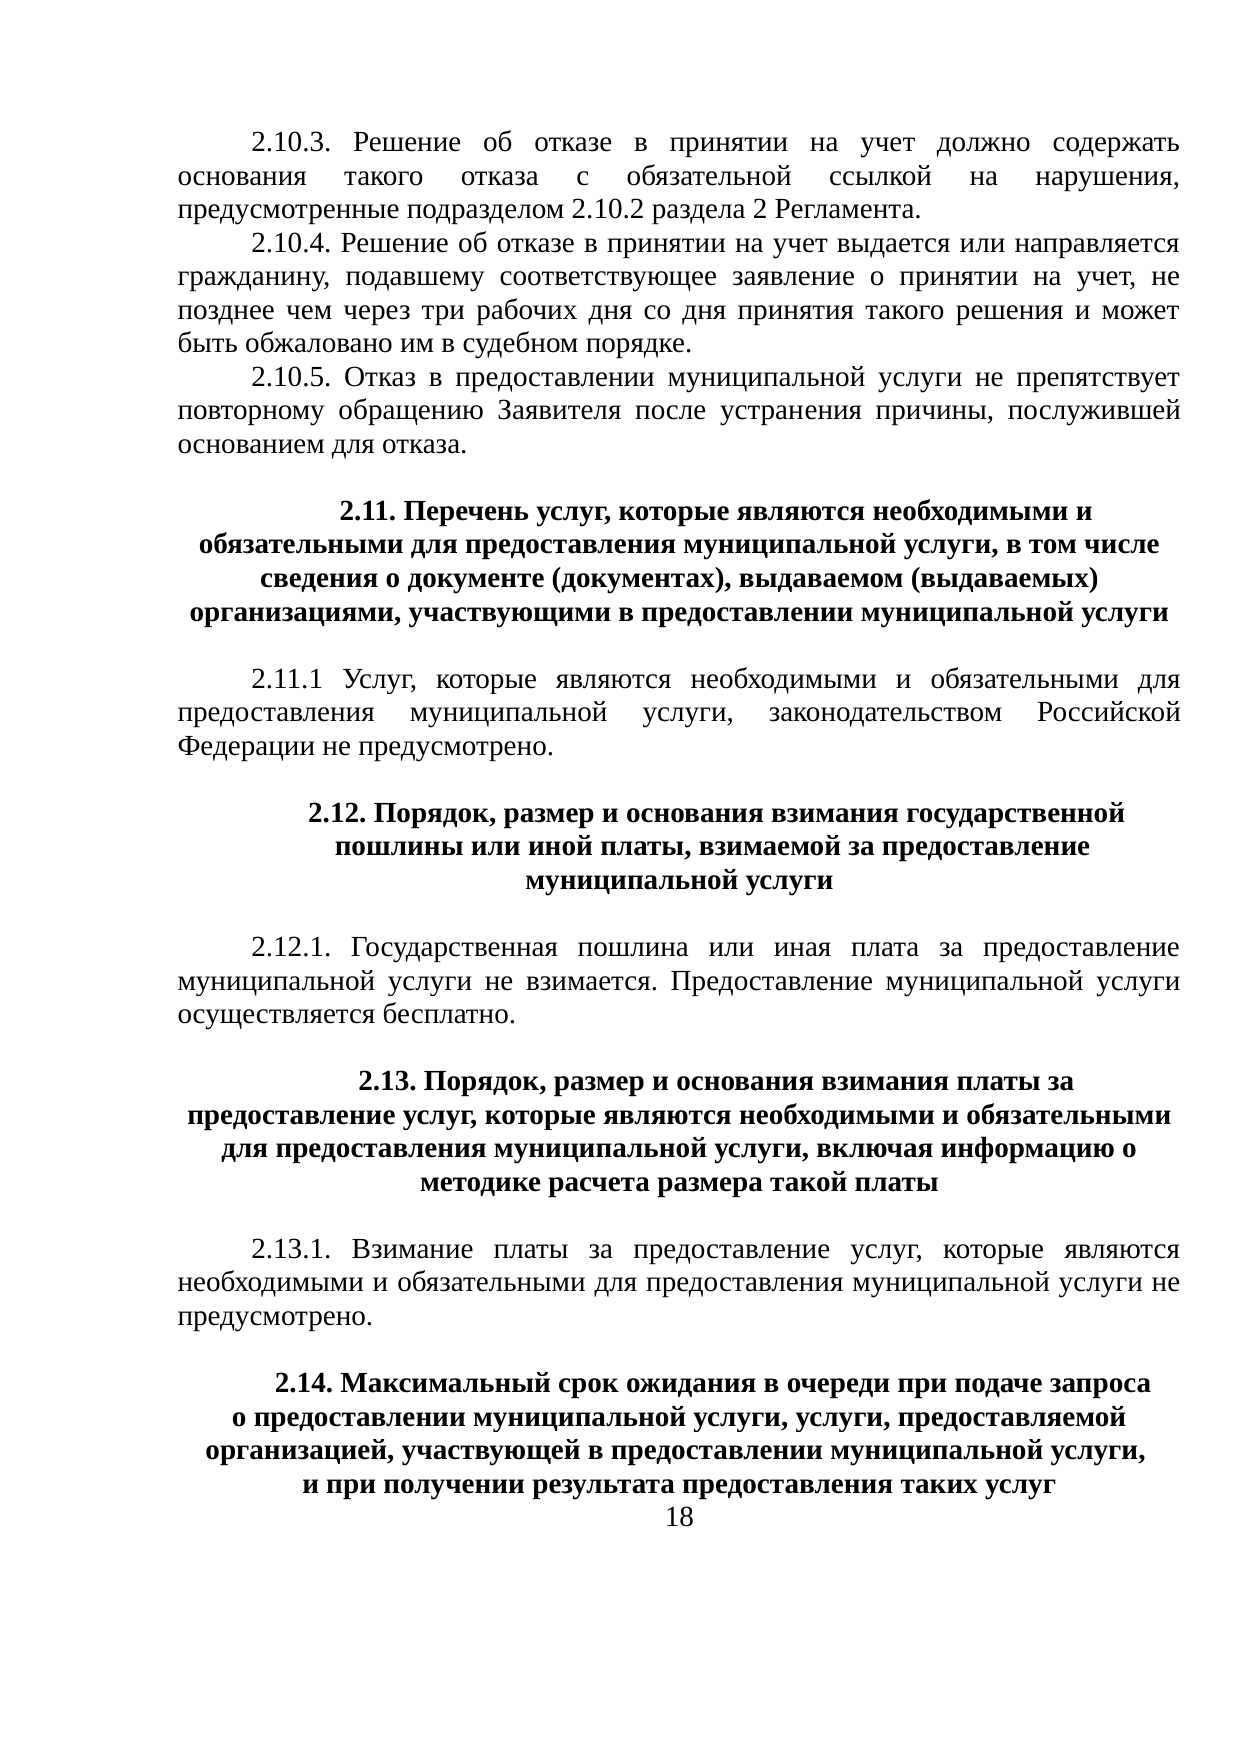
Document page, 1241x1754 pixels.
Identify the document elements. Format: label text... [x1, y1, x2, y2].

text 2.10.3. Решение об отказе в принятии на учет должно содержать основания такого отказа с обязательной ссылкой на нарушения, предусмотренные подразделом 2.10.2 раздела 2 Регламента. [177, 124, 1181, 225]
text 2.13. Порядок, размер и основания взимания платы за предоставление услуг, которые являются необходимыми и обязательными для предоставления муниципальной услуги, включая информацию о методике расчета размера такой платы [177, 1063, 1181, 1197]
text 2.10.4. Решение об отказе в принятии на учет выдается или направляется гражданину, подавшему соответствующее заявление о принятии на учет, не позднее чем через три рабочих дня со дня принятия такого решения и может быть обжаловано им в судебном порядке. [177, 225, 1181, 359]
text 2.14. Максимальный срок ожидания в очереди при подаче запроса о предоставлении муниципальной услуги, услуги, предоставляемой организацией, участвующей в предоставлении муниципальной услуги, и при получении результата предоставления таких услуг [177, 1365, 1181, 1499]
text 2.11. Перечень услуг, которые являются необходимыми и обязательными для предоставления муниципальной услуги, в том числе сведения о документе (документах), выдаваемом (выдаваемых) организациями, участвующими в предоставлении муниципальной услуги [177, 493, 1181, 627]
text 2.12. Порядок, размер и основания взимания государственной [177, 795, 1181, 828]
text 18 [177, 1499, 1181, 1533]
text 2.12.1. Государственная пошлина или иная плата за предоставление муниципальной услуги не взимается. Предоставление муниципальной услуги осуществляется бесплатно. [177, 929, 1181, 1030]
text 2.10.5. Отказ в предоставлении муниципальной услуги не препятствует повторному обращению Заявителя после устранения причины, послужившей основанием для отказа. [177, 359, 1181, 459]
text пошлины или иной платы, взимаемой за предоставление муниципальной услуги [177, 828, 1181, 896]
text 2.11.1 Услуг, которые являются необходимыми и обязательными для предоставления муниципальной услуги, законодательством Российской Федерации не предусмотрено. [177, 661, 1181, 761]
text 2.13.1. Взимание платы за предоставление услуг, которые являются необходимыми и обязательными для предоставления муниципальной услуги не предусмотрено. [177, 1231, 1181, 1332]
